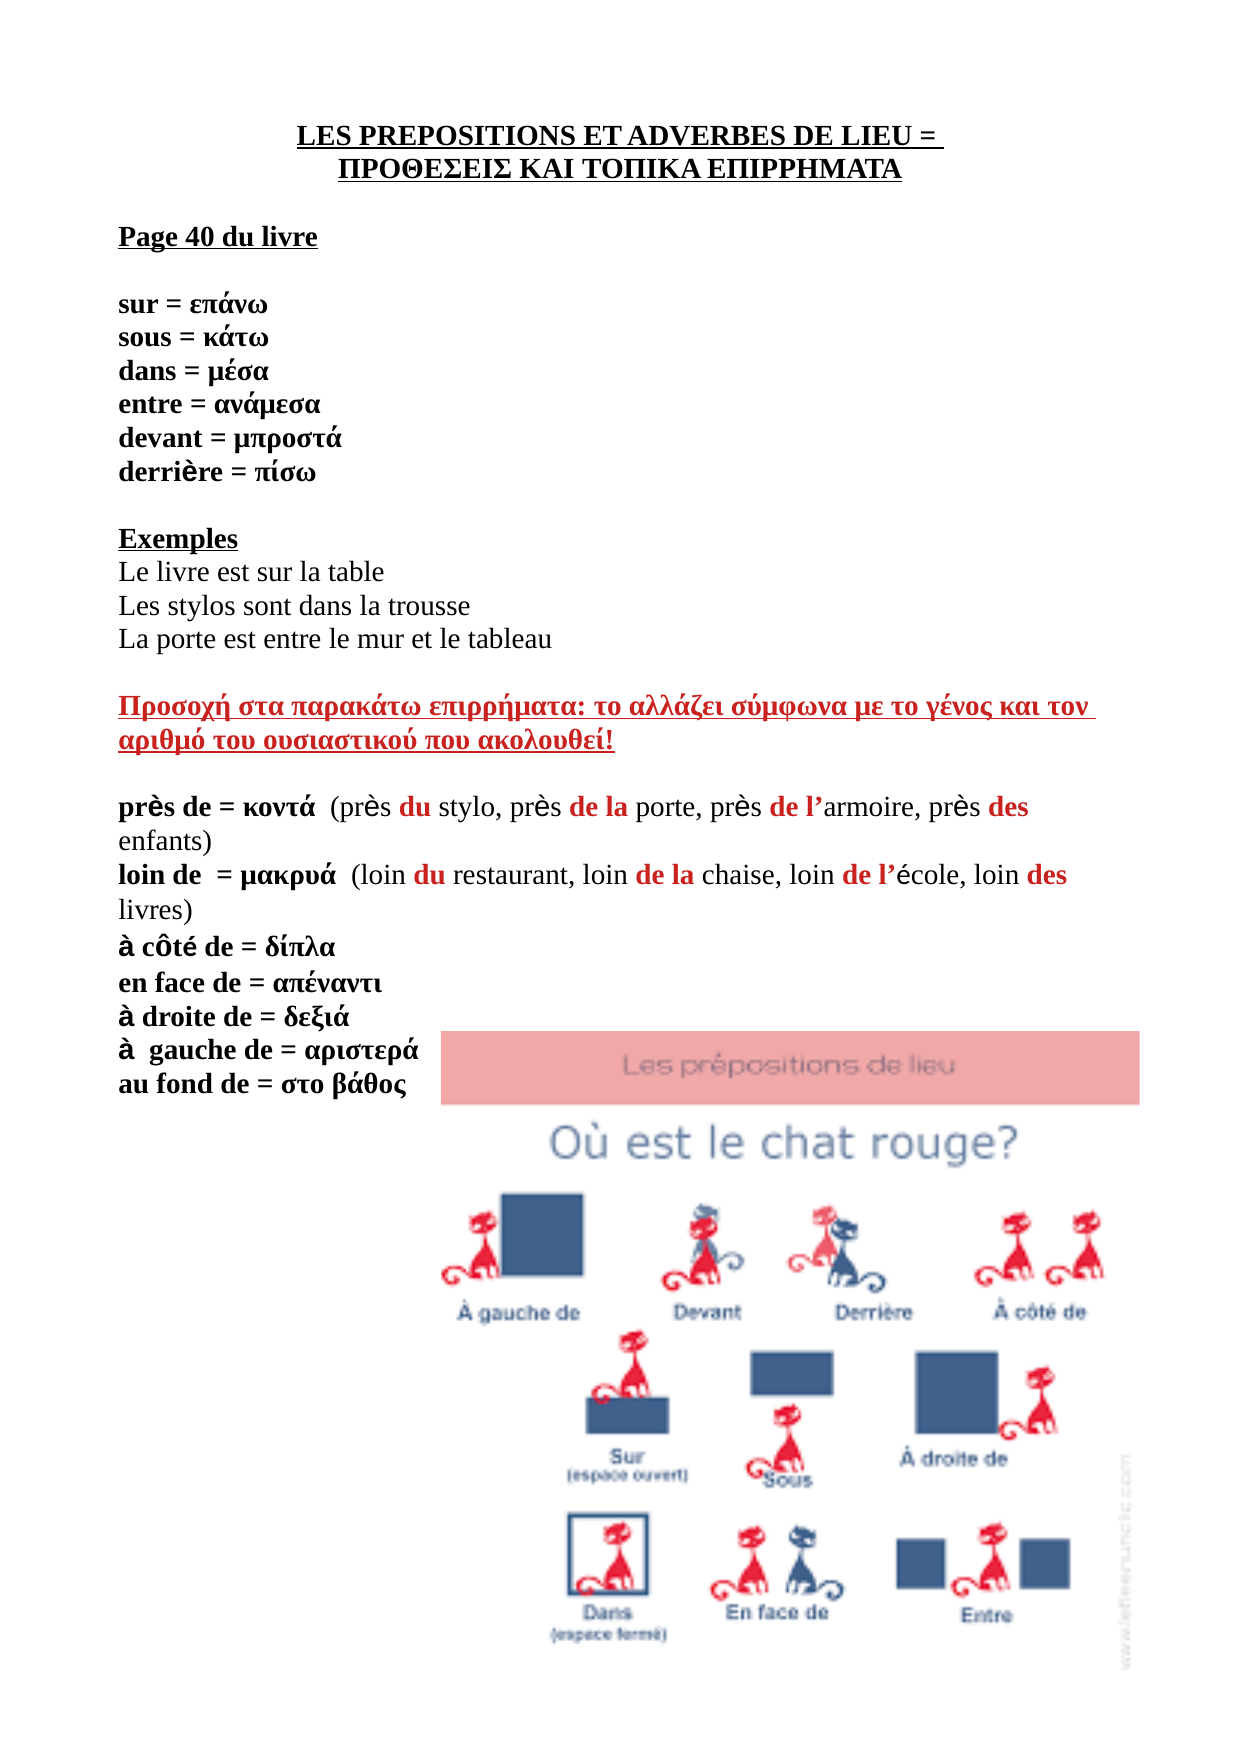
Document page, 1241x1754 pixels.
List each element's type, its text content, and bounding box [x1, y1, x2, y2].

text loin de = μακρυά (loin du restaurant, loin de la chaise, loin de l’école, loin des livres) [118, 856, 1122, 925]
text sous = κάτω [118, 319, 1122, 353]
text au fond de = στο βάθος [118, 1066, 440, 1099]
text Le livre est sur la table [118, 554, 1122, 588]
text à gauche de = αριστερά [118, 1032, 440, 1066]
text en face de = απέναντι [118, 965, 1122, 999]
text Page 40 du livre [118, 219, 1122, 252]
text à côté de = δίπλα [118, 925, 1122, 965]
text La porte est entre le mur et le tableau [118, 621, 1122, 655]
text dans = μέσα [118, 353, 1122, 386]
text sur = επάνω [118, 286, 1122, 319]
text devant = μπροστά [118, 420, 1122, 453]
text LES PREPOSITIONS ET ADVERBES DE LIEU = [118, 118, 1122, 152]
text près de = κοντά (près du stylo, près de la porte, près de l’armoire, près des enfants) [118, 789, 1122, 856]
text Προσοχή στα παρακάτω επιρρήματα: το αλλάζει σύμφωνα με το γένος και τον αριθμό του ουσιαστικού που ακολουθεί! [118, 688, 1122, 756]
text à droite de = δεξιά [118, 999, 1122, 1032]
picture [440, 1031, 1140, 1677]
text Les stylos sont dans la trousse [118, 588, 1122, 621]
text Exemples [118, 521, 1122, 554]
text derrière = πίσω [118, 453, 1122, 487]
text ΠΡΟΘΕΣΕΙΣ ΚΑΙ ΤΟΠΙΚΑ ΕΠΙΡΡΗΜΑΤΑ [118, 152, 1122, 185]
text entre = ανάμεσα [118, 386, 1122, 420]
